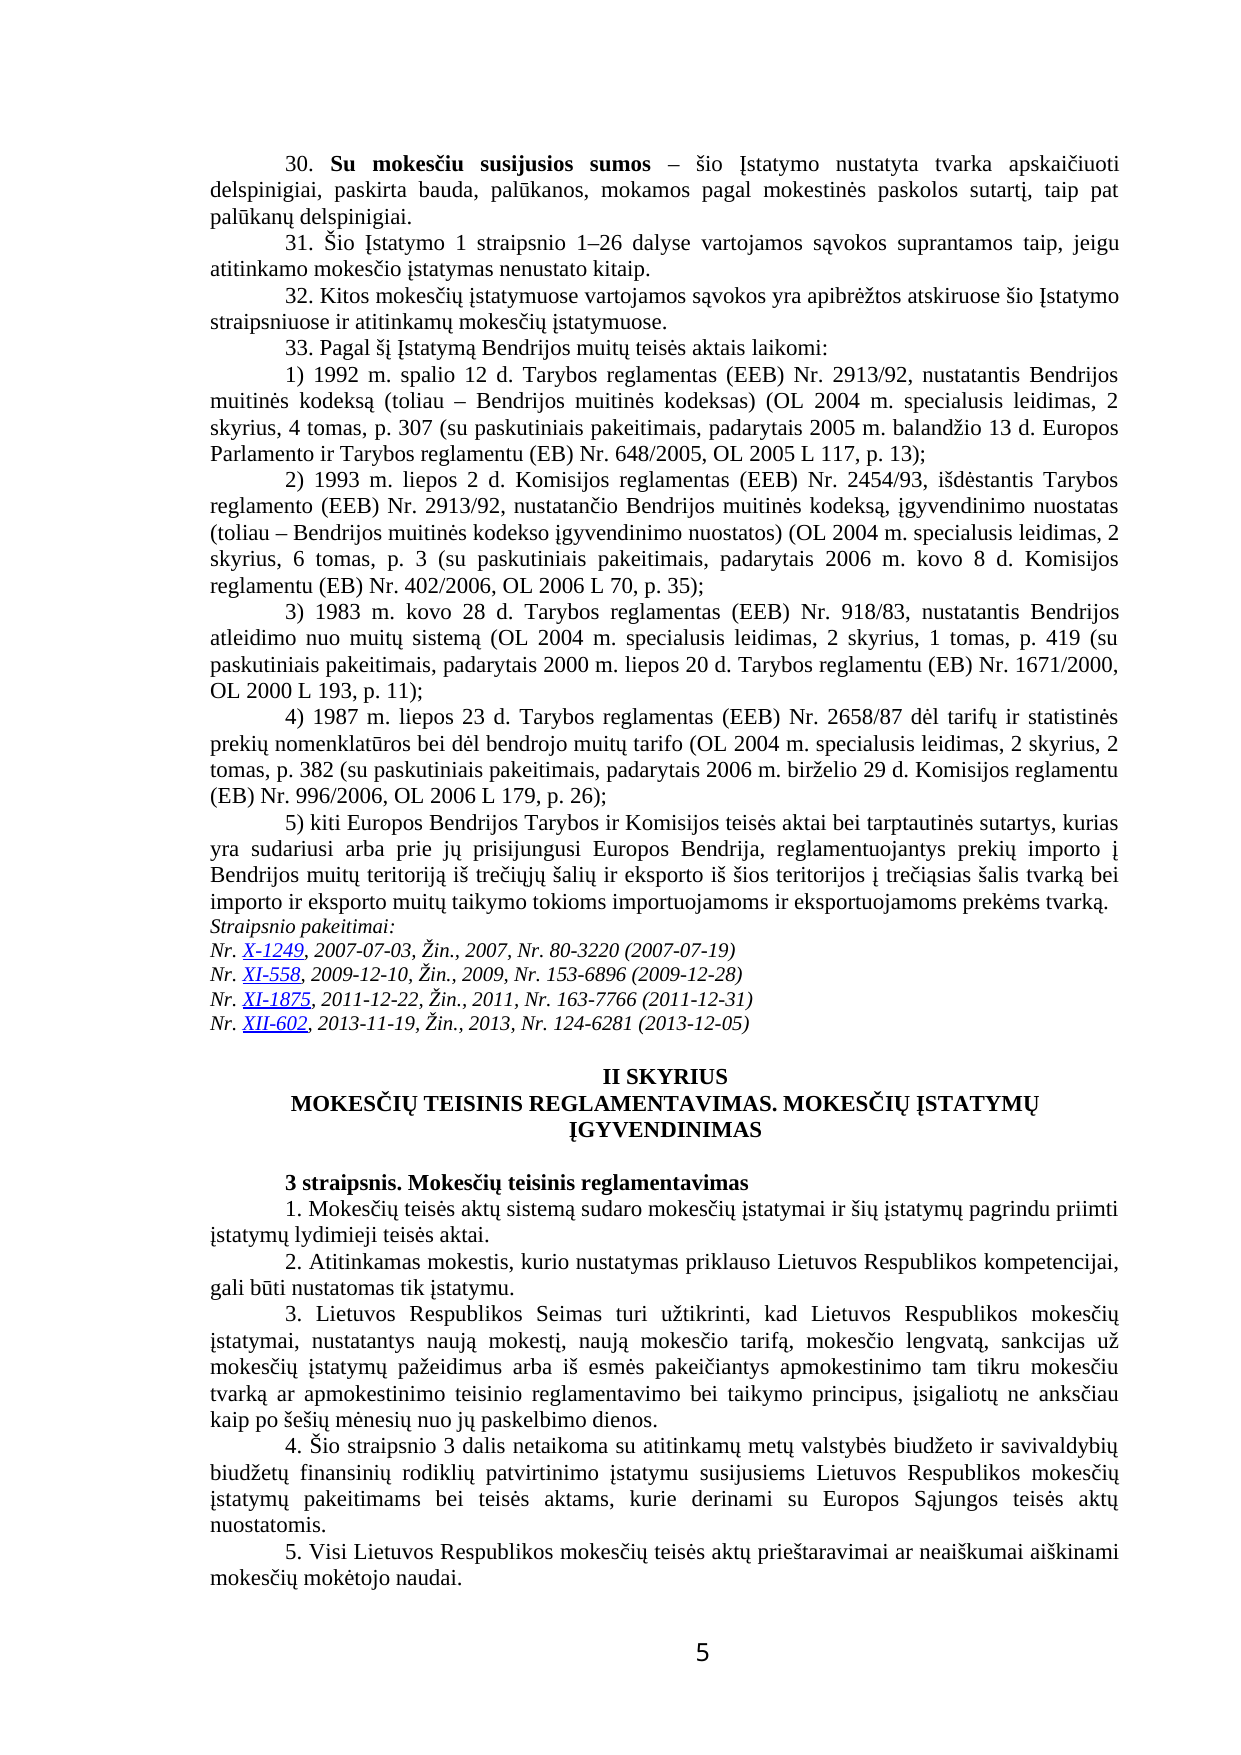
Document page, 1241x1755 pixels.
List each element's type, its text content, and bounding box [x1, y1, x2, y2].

text 30. Su mokesčiu susijusios sumos – šio Įstatymo nustatyta tvarka apskaičiuoti delspinigiai, paskirta bauda, palūkanos, mokamos pagal mokestinės paskolos sutartį, taip pat palūkanų delspinigiai. [210, 150, 1120, 229]
text 2) 1993 m. liepos 2 d. Komisijos reglamentas (EEB) Nr. 2454/93, išdėstantis Tarybos reglamento (EEB) Nr. 2913/92, nustatančio Bendrijos muitinės kodeksą, įgyvendinimo nuostatas (toliau – Bendrijos muitinės kodekso įgyvendinimo nuostatos) (OL 2004 m. specialusis leidimas, 2 skyrius, 6 tomas, p. 3 (su paskutiniais pakeitimais, padarytais 2006 m. kovo 8 d. Komisijos reglamentu (EB) Nr. 402/2006, OL 2006 L 70, p. 35); [210, 466, 1120, 598]
text 33. Pagal šį Įstatymą Bendrijos muitų teisės aktais laikomi: [210, 334, 1120, 361]
text Nr. XI-558, 2009-12-10, Žin., 2009, Nr. 153-6896 (2009-12-28) [210, 962, 1120, 986]
text 3) 1983 m. kovo 28 d. Tarybos reglamentas (EEB) Nr. 918/83, nustatantis Bendrijos atleidimo nuo muitų sistemą (OL 2004 m. specialusis leidimas, 2 skyrius, 1 tomas, p. 419 (su paskutiniais pakeitimais, padarytais 2000 m. liepos 20 d. Tarybos reglamentu (EB) Nr. 1671/2000, OL 2000 L 193, p. 11); [210, 598, 1120, 703]
text MOKESČIŲ TEISINIS REGLAMENTAVIMAS. MOKESČIŲ ĮSTATYMŲ ĮGYVENDINIMAS [210, 1090, 1120, 1142]
text Nr. XII-602, 2013-11-19, Žin., 2013, Nr. 124-6281 (2013-12-05) [210, 1011, 1120, 1034]
text 3. Lietuvos Respublikos Seimas turi užtikrinti, kad Lietuvos Respublikos mokesčių įstatymai, nustatantys naują mokestį, naują mokesčio tarifą, mokesčio lengvatą, sankcijas už mokesčių įstatymų pažeidimus arba iš esmės pakeičiantys apmokestinimo tam tikru mokesčiu tvarką ar apmokestinimo teisinio reglamentavimo bei taikymo principus, įsigaliotų ne anksčiau kaip po šešių mėnesių nuo jų paskelbimo dienos. [210, 1301, 1120, 1432]
text Straipsnio pakeitimai: [210, 914, 1120, 938]
text 5) kiti Europos Bendrijos Tarybos ir Komisijos teisės aktai bei tarptautinės sutartys, kurias yra sudariusi arba prie jų prisijungusi Europos Bendrija, reglamentuojantys prekių importo į Bendrijos muitų teritoriją iš trečiųjų šalių ir eksporto iš šios teritorijos į trečiąsias šalis tvarką bei importo ir eksporto muitų taikymo tokioms importuojamoms ir eksportuojamoms prekėms tvarką. [210, 809, 1120, 914]
text Nr. X-1249, 2007-07-03, Žin., 2007, Nr. 80-3220 (2007-07-19) [210, 938, 1120, 962]
text 4. Šio straipsnio 3 dalis netaikoma su atitinkamų metų valstybės biudžeto ir savivaldybių biudžetų finansinių rodiklių patvirtinimo įstatymu susijusiems Lietuvos Respublikos mokesčių įstatymų pakeitimams bei teisės aktams, kurie derinami su Europos Sąjungos teisės aktų nuostatomis. [210, 1432, 1120, 1538]
text 3 straipsnis. Mokesčių teisinis reglamentavimas [210, 1169, 1120, 1195]
text 2. Atitinkamas mokestis, kurio nustatymas priklauso Lietuvos Respublikos kompetencijai, gali būti nustatomas tik įstatymu. [210, 1248, 1120, 1301]
text 32. Kitos mokesčių įstatymuose vartojamos sąvokos yra apibrėžtos atskiruose šio Įstatymo straipsniuose ir atitinkamų mokesčių įstatymuose. [210, 282, 1120, 334]
text 31. Šio Įstatymo 1 straipsnio 1–26 dalyse vartojamos sąvokos suprantamos taip, jeigu atitinkamo mokesčio įstatymas nenustato kitaip. [210, 229, 1120, 282]
text 1. Mokesčių teisės aktų sistemą sudaro mokesčių įstatymai ir šių įstatymų pagrindu priimti įstatymų lydimieji teisės aktai. [210, 1195, 1120, 1248]
text II SKYRIUS [210, 1063, 1120, 1090]
text 4) 1987 m. liepos 23 d. Tarybos reglamentas (EEB) Nr. 2658/87 dėl tarifų ir statistinės prekių nomenklatūros bei dėl bendrojo muitų tarifo (OL 2004 m. specialusis leidimas, 2 skyrius, 2 tomas, p. 382 (su paskutiniais pakeitimais, padarytais 2006 m. birželio 29 d. Komisijos reglamentu (EB) Nr. 996/2006, OL 2006 L 179, p. 26); [210, 703, 1120, 809]
text Nr. XI-1875, 2011-12-22, Žin., 2011, Nr. 163-7766 (2011-12-31) [210, 986, 1120, 1011]
text 5. Visi Lietuvos Respublikos mokesčių teisės aktų prieštaravimai ar neaiškumai aiškinami mokesčių mokėtojo naudai. [210, 1538, 1120, 1590]
text 1) 1992 m. spalio 12 d. Tarybos reglamentas (EEB) Nr. 2913/92, nustatantis Bendrijos muitinės kodeksą (toliau – Bendrijos muitinės kodeksas) (OL 2004 m. specialusis leidimas, 2 skyrius, 4 tomas, p. 307 (su paskutiniais pakeitimais, padarytais 2005 m. balandžio 13 d. Europos Parlamento ir Tarybos reglamentu (EB) Nr. 648/2005, OL 2005 L 117, p. 13); [210, 361, 1120, 466]
